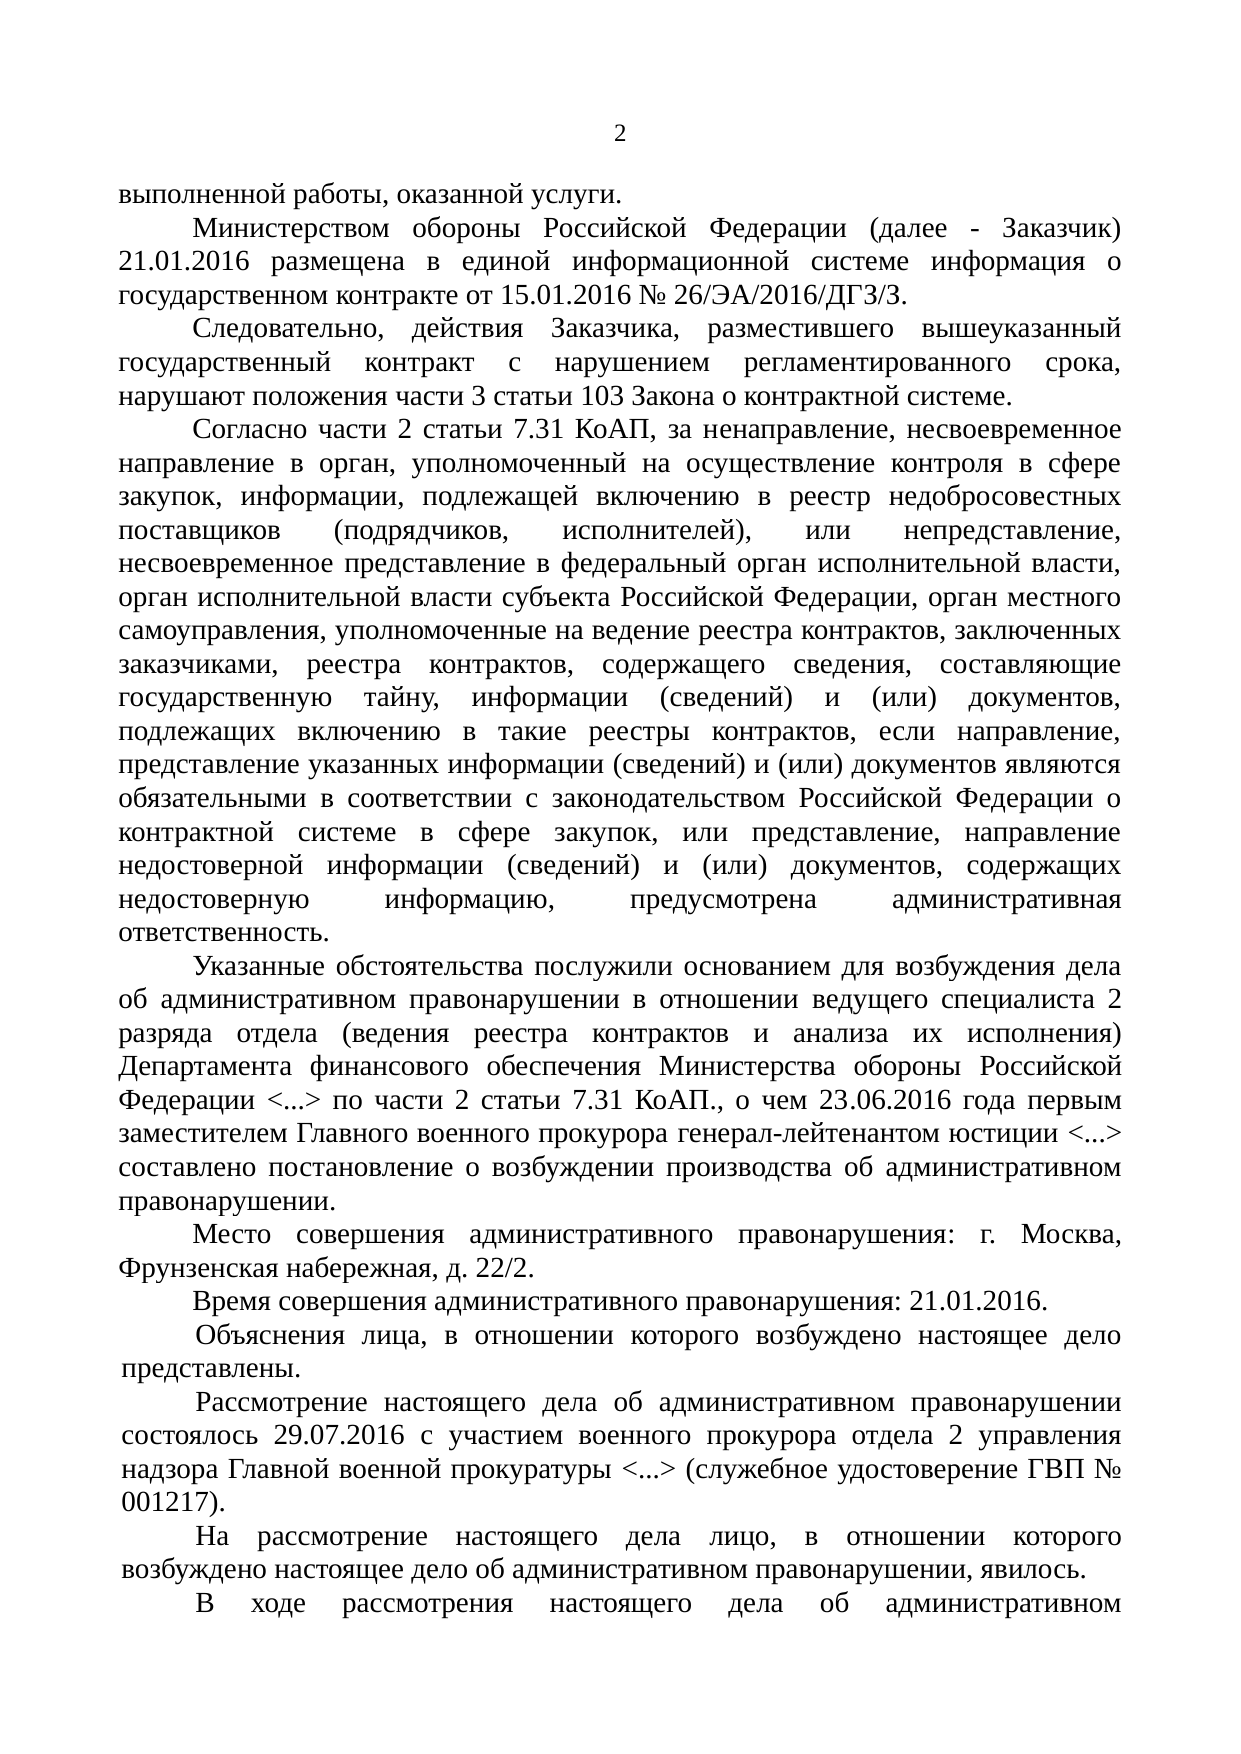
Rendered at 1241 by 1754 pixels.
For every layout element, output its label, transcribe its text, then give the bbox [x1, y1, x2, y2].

text Указанные обстоятельства послужили основанием для возбуждения дела об административном правонарушении в отношении ведущего специалиста 2 разряда отдела (ведения реестра контрактов и анализа их исполнения) Департамента финансового обеспечения Министерства обороны Российской Федерации <...> по части 2 статьи 7.31 КоАП., о чем 23.06.2016 года первым заместителем Главного военного прокурора генерал-лейтенантом юстиции <...> составлено постановление о возбуждении производства об административном правонарушении. [118, 948, 1122, 1216]
text Министерством обороны Российской Федерации (далее - Заказчик) 21.01.2016 размещена в единой информационной системе информация о государственном контракте от 15.01.2016 № 26/ЭА/2016/ДГЗ/З. [118, 210, 1122, 311]
text Время совершения административного правонарушения: 21.01.2016. [118, 1283, 1122, 1317]
text Объяснения лица, в отношении которого возбуждено настоящее дело представлены. [121, 1317, 1122, 1384]
text Место совершения административного правонарушения: г. Москва, Фрунзенская набережная, д. 22/2. [118, 1216, 1122, 1283]
text выполненной работы, оказанной услуги. [118, 176, 1122, 210]
text В ходе рассмотрения настоящего дела об административном [121, 1585, 1122, 1619]
text Согласно части 2 статьи 7.31 КоАП, за ненаправление, несвоевременное направление в орган, уполномоченный на осуществление контроля в сфере закупок, информации, подлежащей включению в реестр недобросовестных поставщиков (подрядчиков, исполнителей), или непредставление, несвоевременное представление в федеральный орган исполнительной власти, орган исполнительной власти субъекта Российской Федерации, орган местного самоуправления, уполномоченные на ведение реестра контрактов, заключенных заказчиками, реестра контрактов, содержащего сведения, составляющие государственную тайну, информации (сведений) и (или) документов, подлежащих включению в такие реестры контрактов, если направление, представление указанных информации (сведений) и (или) документов являются обязательными в соответствии с законодательством Российской Федерации о контрактной системе в сфере закупок, или представление, направление недостоверной информации (сведений) и (или) документов, содержащих недостоверную информацию, предусмотрена административная ответственность. [118, 411, 1122, 948]
text На рассмотрение настоящего дела лицо, в отношении которого возбуждено настоящее дело об административном правонарушении, явилось. [121, 1518, 1122, 1585]
text Следовательно, действия Заказчика, разместившего вышеуказанный государственный контракт с нарушением регламентированного срока, нарушают положения части 3 статьи 103 Закона о контрактной системе. [118, 311, 1122, 411]
text Рассмотрение настоящего дела об административном правонарушении состоялось 29.07.2016 c участием военного прокурора отдела 2 управления надзора Главной военной прокуратуры <...> (служебное удостоверение ГВП № 001217). [121, 1384, 1122, 1518]
